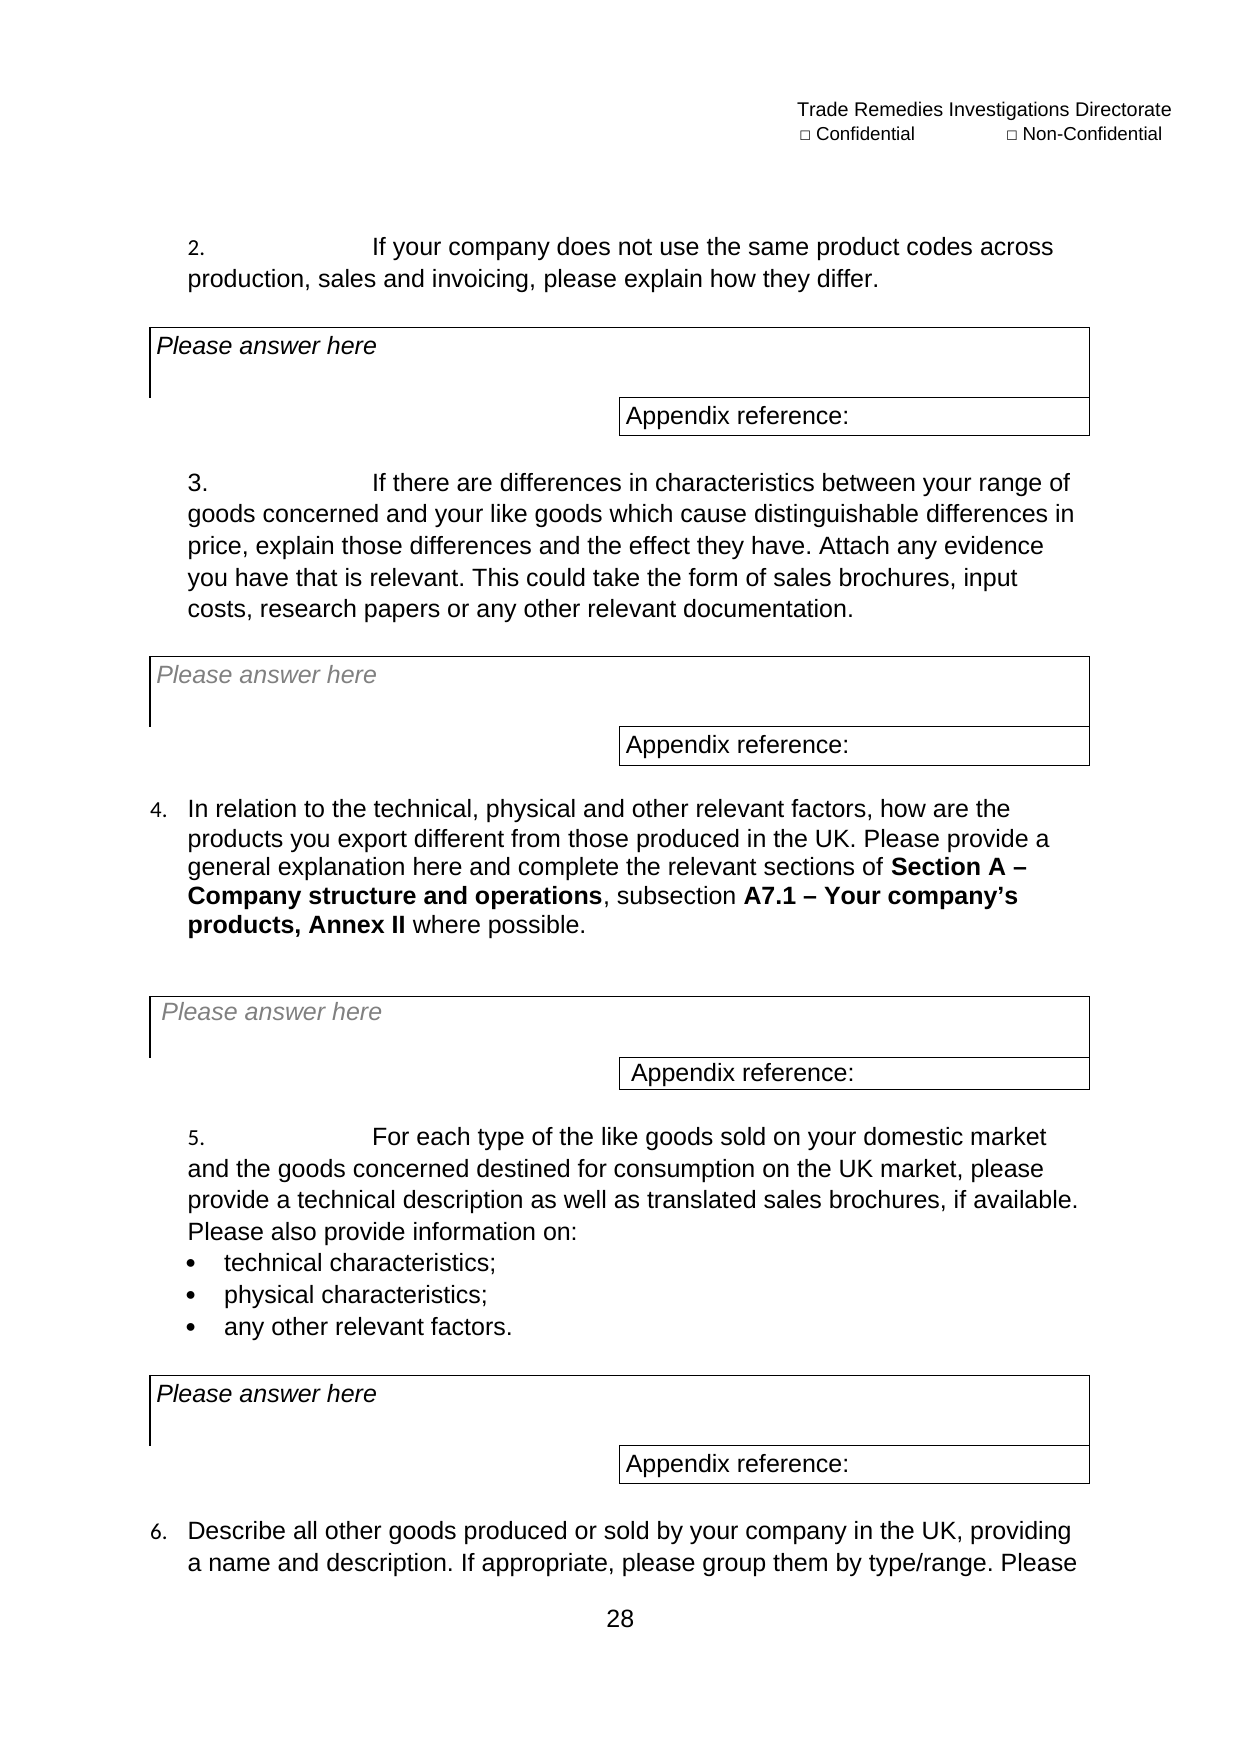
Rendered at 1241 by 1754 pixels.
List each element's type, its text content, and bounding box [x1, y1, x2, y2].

table_cell [150, 1058, 619, 1089]
table_cell Appendix reference: [620, 727, 1089, 765]
list For each type of the like goods sold on your domestic market and the goods concerned destined for consumption on the UK market, please provide a technical description as well as translated sales brochures, if available. Please also provide information on: [187, 1122, 1090, 1246]
table_header Please answer here [151, 997, 1089, 1057]
table_cell [150, 1446, 619, 1483]
table_cell [150, 398, 619, 435]
list If your company does not use the same product codes across production, sales and invoicing, please explain how they differ. [187, 232, 1090, 292]
list Describe all other goods produced or sold by your company in the UK, providing a name and description. If appropriate, please group them by type/range. Please [150, 1516, 1090, 1576]
list technical characteristics; [187, 1248, 1090, 1277]
table_cell [150, 727, 619, 765]
list physical characteristics; [187, 1280, 1090, 1309]
list If there are differences in characteristics between your range of goods concerned and your like goods which cause distinguishable differences in price, explain those differences and the effect they have. Attach any evidence you have that is relevant. This could take the form of sales brochures, input costs, research papers or any other relevant documentation. [187, 468, 1090, 623]
list In relation to the technical, physical and other relevant factors, how are the products you export different from those produced in the UK. Please provide a general explanation here and complete the relevant sections of Section A – Company structure and operations, subsection A7.1 – Your company’s products, Annex II where possible. [150, 794, 1090, 939]
table_cell Appendix reference: [620, 1058, 1089, 1089]
table_cell Appendix reference: [620, 1446, 1089, 1483]
table_cell Appendix reference: [620, 398, 1089, 435]
table_header Please answer here [151, 328, 1089, 397]
table_header Please answer here [151, 657, 1089, 726]
list any other relevant factors. [187, 1312, 1090, 1340]
table_header Please answer here [151, 1376, 1089, 1445]
